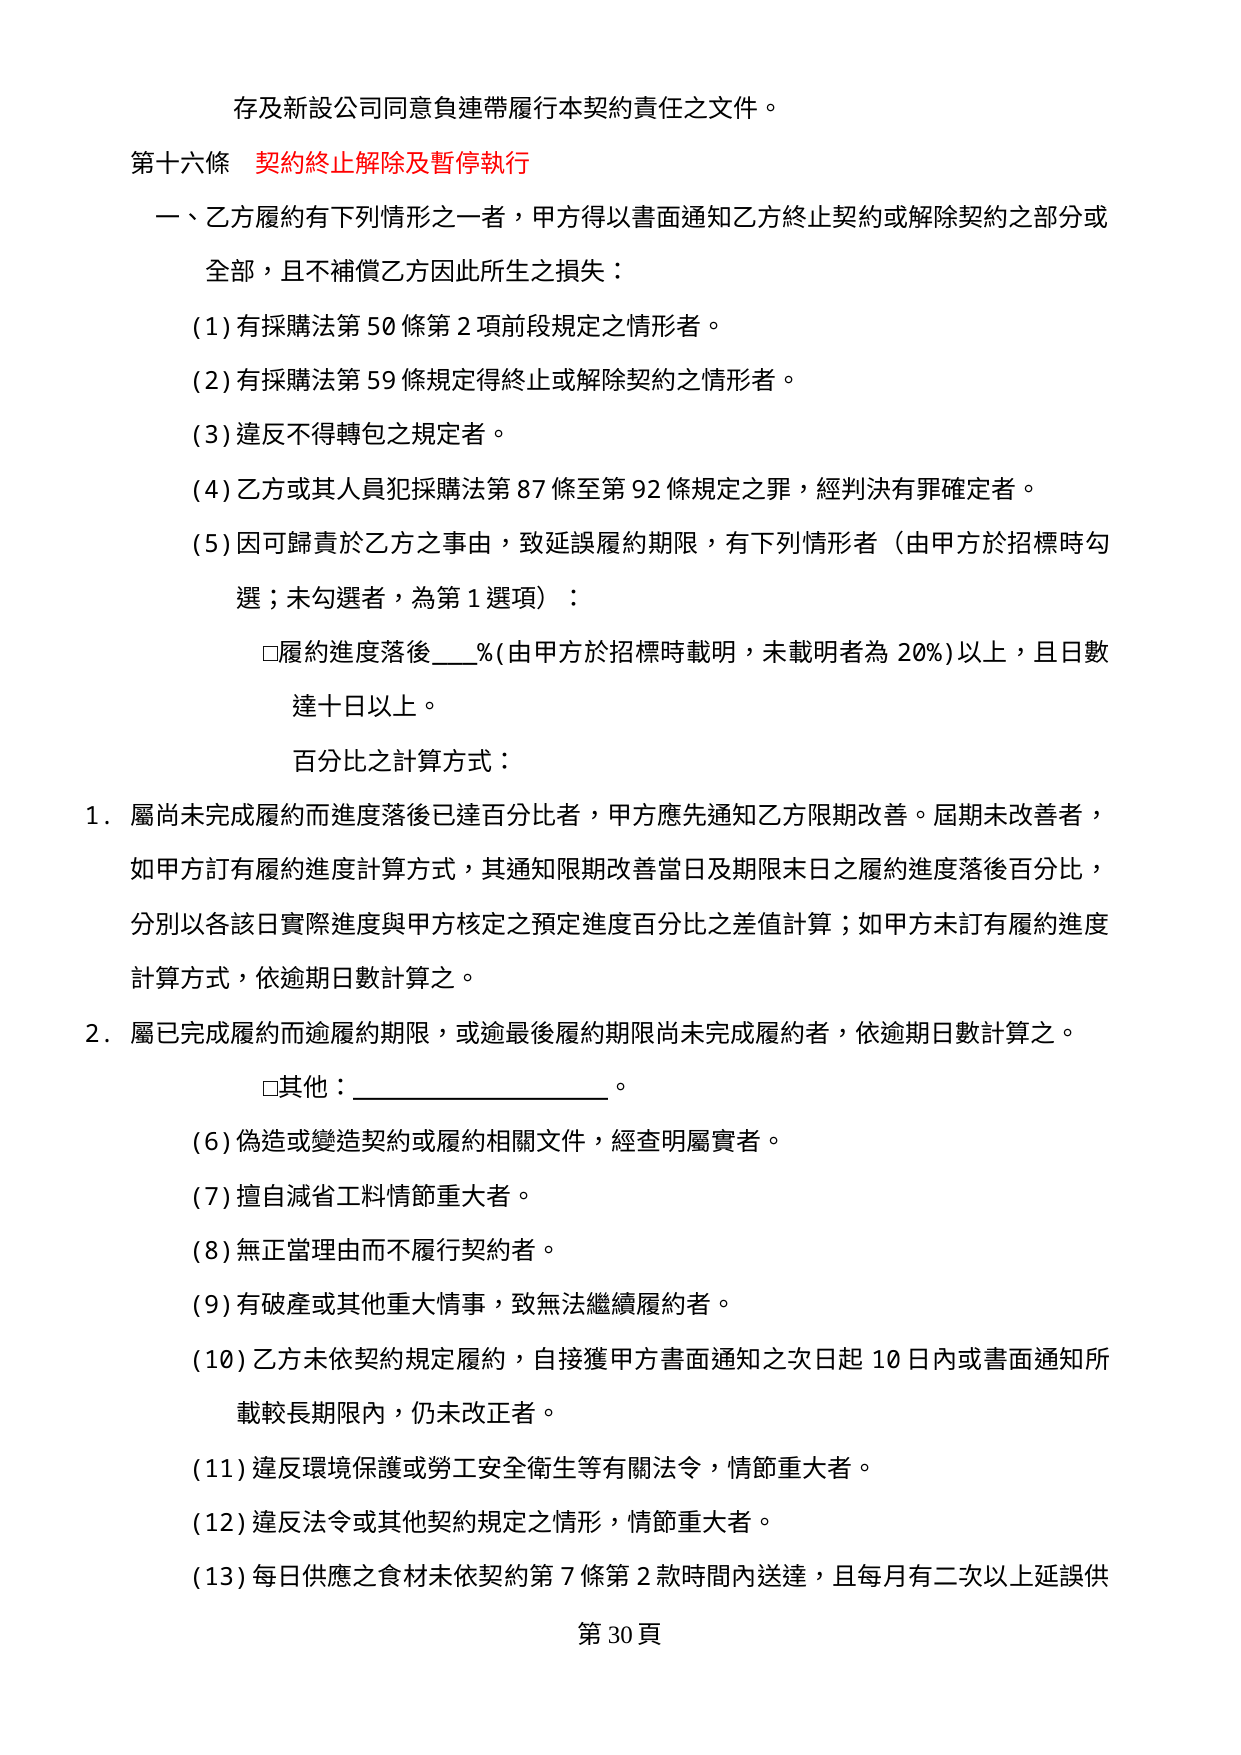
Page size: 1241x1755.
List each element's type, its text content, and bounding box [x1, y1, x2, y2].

list 擅自減省工料情節重大者。 [189, 1176, 1110, 1212]
text □其他：_________________。 [263, 1067, 1110, 1104]
text 一、乙方履約有下列情形之一者，甲方得以書面通知乙方終止契約或解除契約之部分或全部，且不補償乙方因此所生之損失： [155, 197, 1110, 288]
list 因可歸責於乙方之事由，致延誤履約期限，有下列情形者（由甲方於招標時勾選；未勾選者，為第1選項）： [189, 524, 1110, 614]
list 偽造或變造契約或履約相關文件，經查明屬實者。 [189, 1122, 1110, 1158]
text □履約進度落後___%(由甲方於招標時載明，未載明者為20%)以上，且日數達十日以上。 [263, 632, 1110, 723]
list 屬尚未完成履約而進度落後已達百分比者，甲方應先通知乙方限期改善。屆期未改善者，如甲方訂有履約進度計算方式，其通知限期改善當日及期限末日之履約進度落後百分比，分別以各該日實際進度與甲方核定之預定進度百分比之差值計算；如甲方未訂有履約進度計算方式，依逾期日數計算之。 [84, 796, 1110, 995]
list 有破產或其他重大情事，致無法繼續履約者。 [189, 1285, 1110, 1321]
list 屬已完成履約而逾履約期限，或逾最後履約期限尚未完成履約者，依逾期日數計算之。 [84, 1013, 1110, 1049]
list 有採購法第50條第2項前段規定之情形者。 [189, 306, 1110, 342]
list 每日供應之食材未依契約第7條第2款時間內送達，且每月有二次以上延誤供 [189, 1557, 1110, 1593]
list 違反環境保護或勞工安全衛生等有關法令，情節重大者。 [189, 1448, 1110, 1484]
list 存及新設公司同意負連帶履行本契約責任之文件。 [189, 89, 1110, 125]
list 有採購法第59條規定得終止或解除契約之情形者。 [189, 361, 1110, 397]
list 乙方未依契約規定履約，自接獲甲方書面通知之次日起10日內或書面通知所載較長期限內，仍未改正者。 [189, 1339, 1110, 1430]
text 百分比之計算方式： [292, 741, 1110, 777]
list 違反不得轉包之規定者。 [189, 415, 1110, 451]
list 乙方或其人員犯採購法第87條至第92條規定之罪，經判決有罪確定者。 [189, 469, 1110, 506]
list 違反法令或其他契約規定之情形，情節重大者。 [189, 1502, 1110, 1539]
text 第十六條 契約終止解除及暫停執行 [130, 143, 1110, 179]
list 無正當理由而不履行契約者。 [189, 1231, 1110, 1267]
